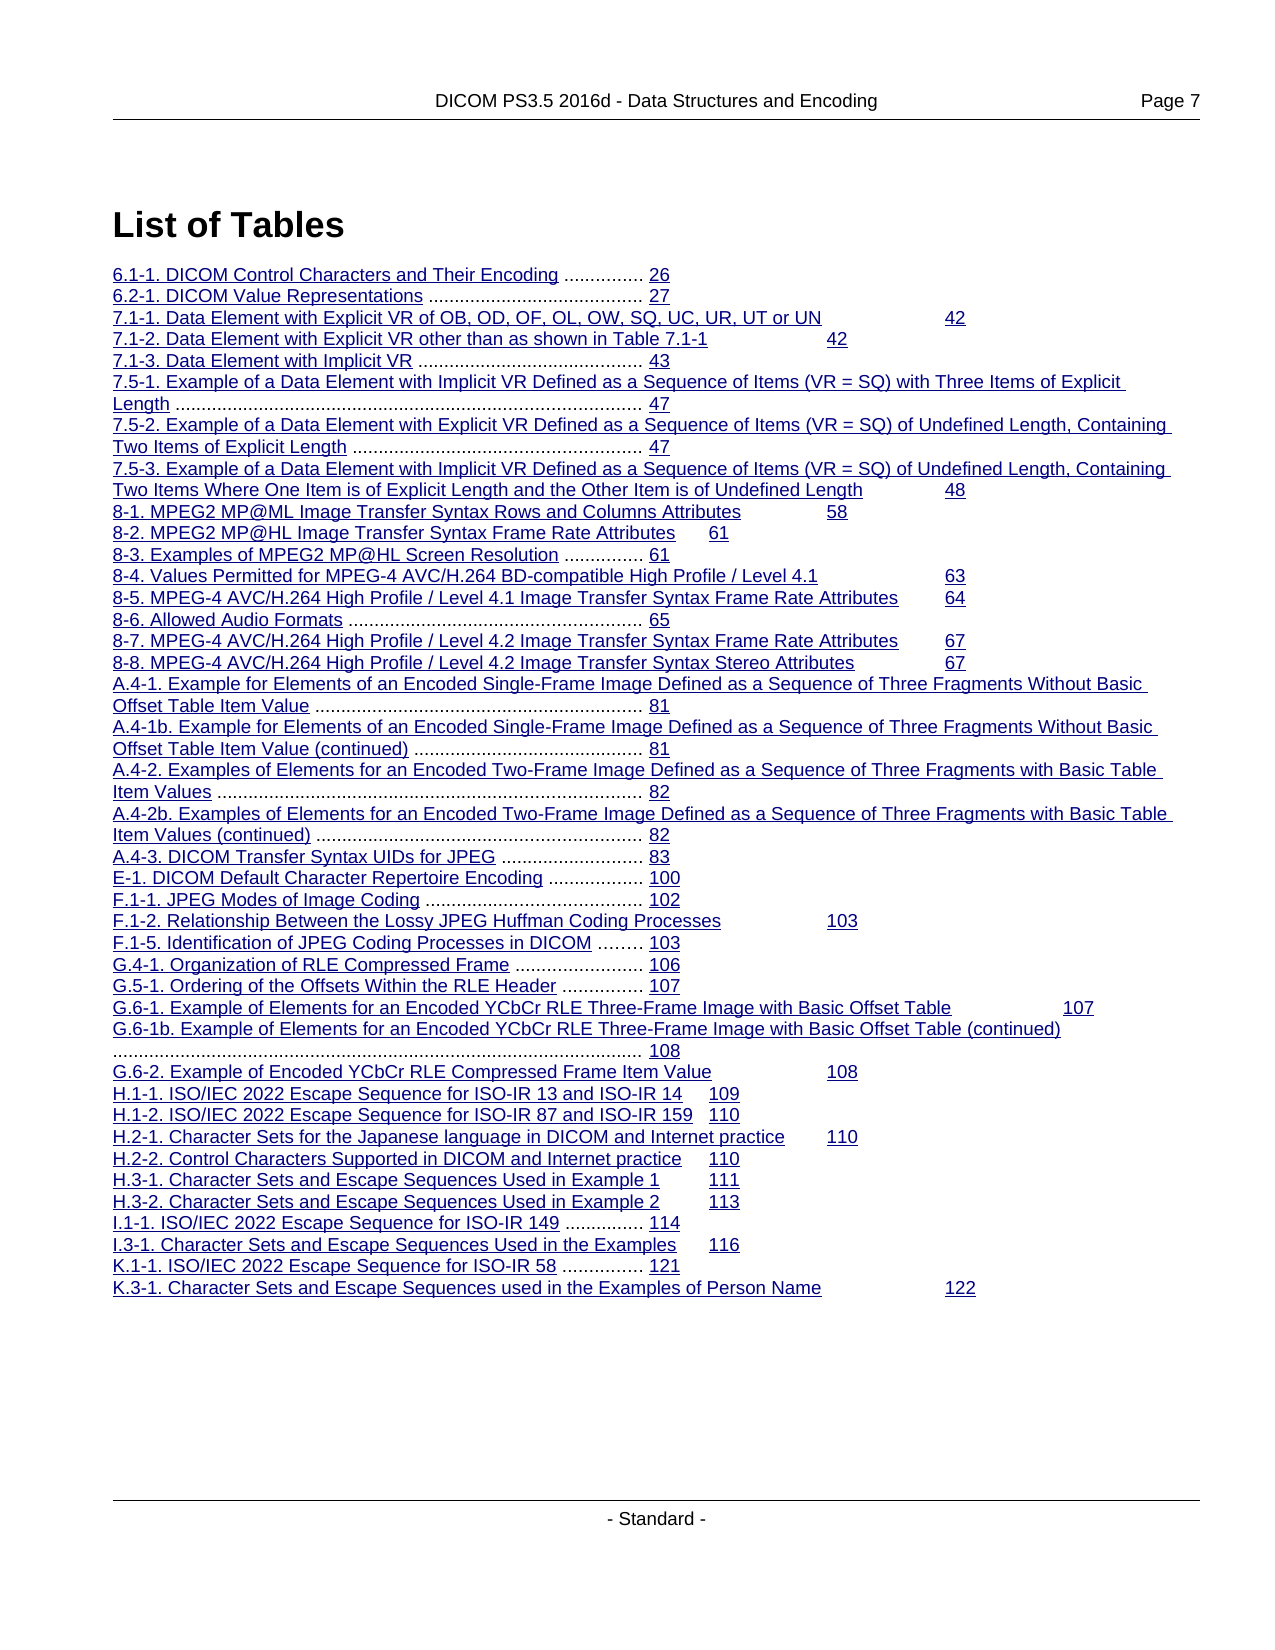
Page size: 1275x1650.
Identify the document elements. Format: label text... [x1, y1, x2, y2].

text I.1-1. ISO/IEC 2022 Escape Sequence for ISO-IR 149 0 [112, 1212, 1175, 1234]
text 8-3. Examples of MPEG2 MP@HL Screen Resolution 0 [112, 544, 1175, 565]
text A.4-2. Examples of Elements for an Encoded Two-Frame Image Defined as a Sequence of Three Fragments with Basic Table Item Values 0 [112, 759, 1175, 802]
text List of Tables [112, 204, 1200, 245]
text A.4-1b. Example for Elements of an Encoded Single-Frame Image Defined as a Sequence of Three Fragments Without Basic Offset Table Item Value (continued) 0 [112, 716, 1175, 759]
text F.1-1. JPEG Modes of Image Coding 0 [112, 889, 1175, 910]
text H.2-2. Control Characters Supported in DICOM and Internet practice 0 [112, 1147, 1175, 1169]
text A.4-2b. Examples of Elements for an Encoded Two-Frame Image Defined as a Sequence of Three Fragments with Basic Table Item Values (continued) 0 [112, 802, 1175, 846]
text 7.5-1. Example of a Data Element with Implicit VR Defined as a Sequence of Items (VR = SQ) with Three Items of Explicit Length 0 [112, 371, 1175, 414]
text G.6-1. Example of Elements for an Encoded YCbCr RLE Three-Frame Image with Basic Offset Table 0 [112, 996, 1175, 1018]
text 7.5-3. Example of a Data Element with Implicit VR Defined as a Sequence of Items (VR = SQ) of Undefined Length, Containing Two Items Where One Item is of Explicit Length and the Other Item is of Undefined Length 0 [112, 457, 1175, 501]
text 8-4. Values Permitted for MPEG-4 AVC/H.264 BD-compatible High Profile / Level 4.1 0 [112, 565, 1175, 587]
text K.3-1. Character Sets and Escape Sequences used in the Examples of Person Name 0 [112, 1277, 1175, 1298]
text G.6-1b. Example of Elements for an Encoded YCbCr RLE Three-Frame Image with Basic Offset Table (continued) 0 [112, 1018, 1175, 1061]
text 8-7. MPEG-4 AVC/H.264 High Profile / Level 4.2 Image Transfer Syntax Frame Rate Attributes 0 [112, 630, 1175, 651]
text E-1. DICOM Default Character Repertoire Encoding 0 [112, 867, 1175, 889]
text F.1-2. Relationship Between the Lossy JPEG Huffman Coding Processes 0 [112, 910, 1175, 932]
text 7.1-1. Data Element with Explicit VR of OB, OD, OF, OL, OW, SQ, UC, UR, UT or UN 0 [112, 306, 1175, 328]
text A.4-3. DICOM Transfer Syntax UIDs for JPEG 0 [112, 846, 1175, 867]
text 8-2. MPEG2 MP@HL Image Transfer Syntax Frame Rate Attributes 0 [112, 522, 1175, 544]
text 6.2-1. DICOM Value Representations 0 [112, 285, 1175, 306]
text 7.1-2. Data Element with Explicit VR other than as shown in Table 7.1-1 0 [112, 328, 1175, 349]
text A.4-1. Example for Elements of an Encoded Single-Frame Image Defined as a Sequence of Three Fragments Without Basic Offset Table Item Value 0 [112, 673, 1175, 716]
text 7.1-3. Data Element with Implicit VR 0 [112, 349, 1175, 371]
text G.4-1. Organization of RLE Compressed Frame 0 [112, 953, 1175, 975]
text H.3-2. Character Sets and Escape Sequences Used in Example 2 0 [112, 1191, 1175, 1212]
text G.5-1. Ordering of the Offsets Within the RLE Header 0 [112, 975, 1175, 996]
text 8-1. MPEG2 MP@ML Image Transfer Syntax Rows and Columns Attributes 0 [112, 501, 1175, 522]
text H.2-1. Character Sets for the Japanese language in DICOM and Internet practice 0 [112, 1126, 1175, 1147]
text 8-6. Allowed Audio Formats 0 [112, 608, 1175, 630]
text 8-8. MPEG-4 AVC/H.264 High Profile / Level 4.2 Image Transfer Syntax Stereo Attributes 0 [112, 651, 1175, 673]
text 8-5. MPEG-4 AVC/H.264 High Profile / Level 4.1 Image Transfer Syntax Frame Rate Attributes 0 [112, 587, 1175, 608]
text H.1-2. ISO/IEC 2022 Escape Sequence for ISO-IR 87 and ISO-IR 159 0 [112, 1104, 1175, 1126]
text I.3-1. Character Sets and Escape Sequences Used in the Examples 0 [112, 1234, 1175, 1255]
text H.1-1. ISO/IEC 2022 Escape Sequence for ISO-IR 13 and ISO-IR 14 0 [112, 1083, 1175, 1104]
text F.1-5. Identification of JPEG Coding Processes in DICOM 0 [112, 932, 1175, 953]
text K.1-1. ISO/IEC 2022 Escape Sequence for ISO-IR 58 0 [112, 1255, 1175, 1277]
text 7.5-2. Example of a Data Element with Explicit VR Defined as a Sequence of Items (VR = SQ) of Undefined Length, Containing Two Items of Explicit Length 0 [112, 414, 1175, 457]
text H.3-1. Character Sets and Escape Sequences Used in Example 1 0 [112, 1169, 1175, 1191]
text 6.1-1. DICOM Control Characters and Their Encoding 0 [112, 263, 1175, 285]
text G.6-2. Example of Encoded YCbCr RLE Compressed Frame Item Value 0 [112, 1061, 1175, 1083]
